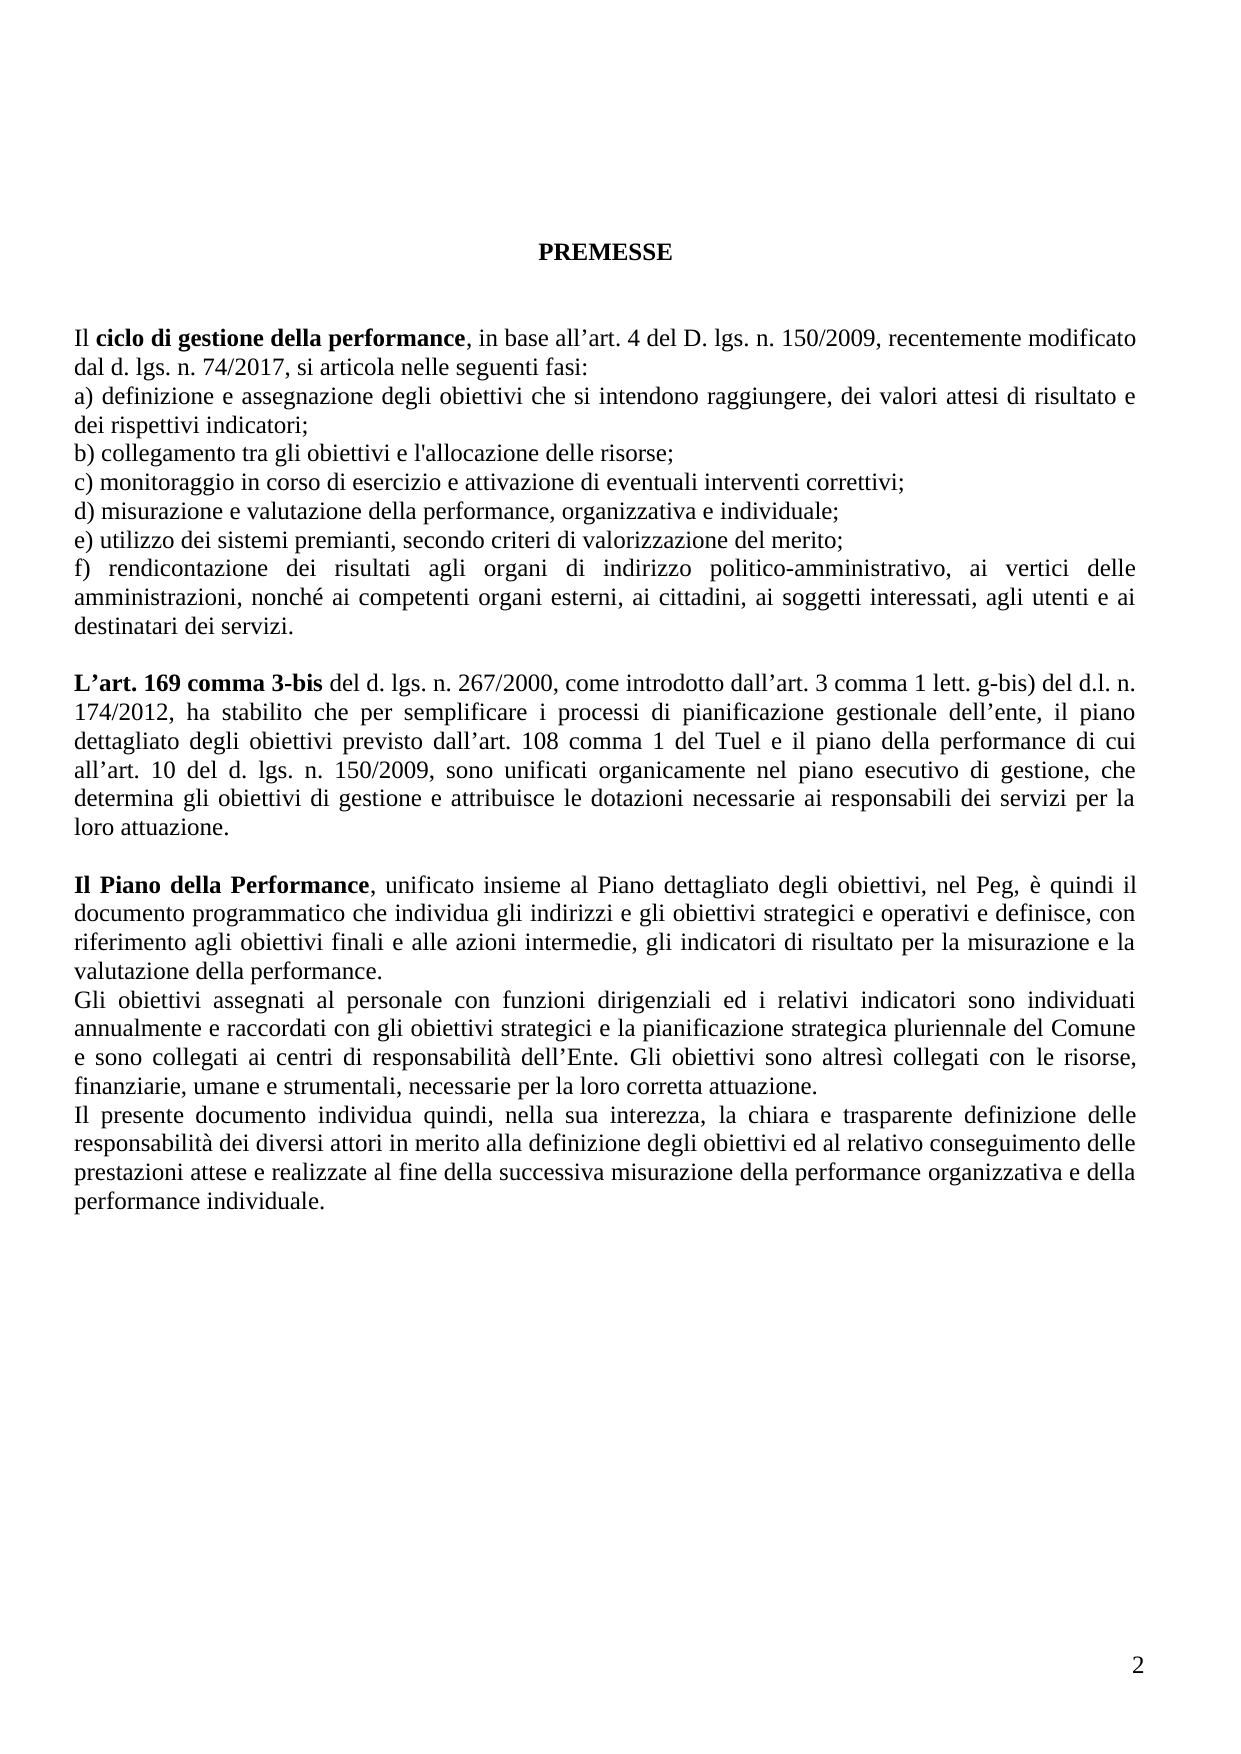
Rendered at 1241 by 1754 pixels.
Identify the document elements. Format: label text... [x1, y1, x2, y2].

text a) definizione e assegnazione degli obiettivi che si intendono raggiungere, dei valori attesi di risultato e dei rispettivi indicatori; [74, 381, 1137, 438]
text Il presente documento individua quindi, nella sua interezza, la chiara e trasparente definizione delle responsabilità dei diversi attori in merito alla definizione degli obiettivi ed al relativo conseguimento delle prestazioni attese e realizzate al fine della successiva misurazione della performance organizzativa e della performance individuale. [74, 1100, 1137, 1215]
text PREMESSE [74, 237, 1137, 266]
text b) collegamento tra gli obiettivi e l'allocazione delle risorse; [74, 438, 1137, 467]
text c) monitoraggio in corso di esercizio e attivazione di eventuali interventi correttivi; [74, 467, 1137, 496]
text e) utilizzo dei sistemi premianti, secondo criteri di valorizzazione del merito; [74, 525, 1137, 553]
text Il Piano della Performance, unificato insieme al Piano dettagliato degli obiettivi, nel Peg, è quindi il documento programmatico che individua gli indirizzi e gli obiettivi strategici e operativi e definisce, con riferimento agli obiettivi finali e alle azioni intermedie, gli indicatori di risultato per la misurazione e la valutazione della performance. [74, 870, 1137, 985]
text f) rendicontazione dei risultati agli organi di indirizzo politico-amministrativo, ai vertici delle amministrazioni, nonché ai competenti organi esterni, ai cittadini, ai soggetti interessati, agli utenti e ai destinatari dei servizi. [74, 553, 1137, 640]
text d) misurazione e valutazione della performance, organizzativa e individuale; [74, 496, 1137, 525]
text Gli obiettivi assegnati al personale con funzioni dirigenziali ed i relativi indicatori sono individuati annualmente e raccordati con gli obiettivi strategici e la pianificazione strategica pluriennale del Comune e sono collegati ai centri di responsabilità dell’Ente. Gli obiettivi sono altresì collegati con le risorse, finanziarie, umane e strumentali, necessarie per la loro corretta attuazione. [74, 985, 1137, 1100]
text L’art. 169 comma 3-bis del d. lgs. n. 267/2000, come introdotto dall’art. 3 comma 1 lett. g-bis) del d.l. n. 174/2012, ha stabilito che per semplificare i processi di pianificazione gestionale dell’ente, il piano dettagliato degli obiettivi previsto dall’art. 108 comma 1 del Tuel e il piano della performance di cui all’art. 10 del d. lgs. n. 150/2009, sono unificati organicamente nel piano esecutivo di gestione, che determina gli obiettivi di gestione e attribuisce le dotazioni necessarie ai responsabili dei servizi per la loro attuazione. [74, 668, 1137, 841]
text Il ciclo di gestione della performance, in base all’art. 4 del D. lgs. n. 150/2009, recentemente modificato dal d. lgs. n. 74/2017, si articola nelle seguenti fasi: [74, 323, 1137, 381]
